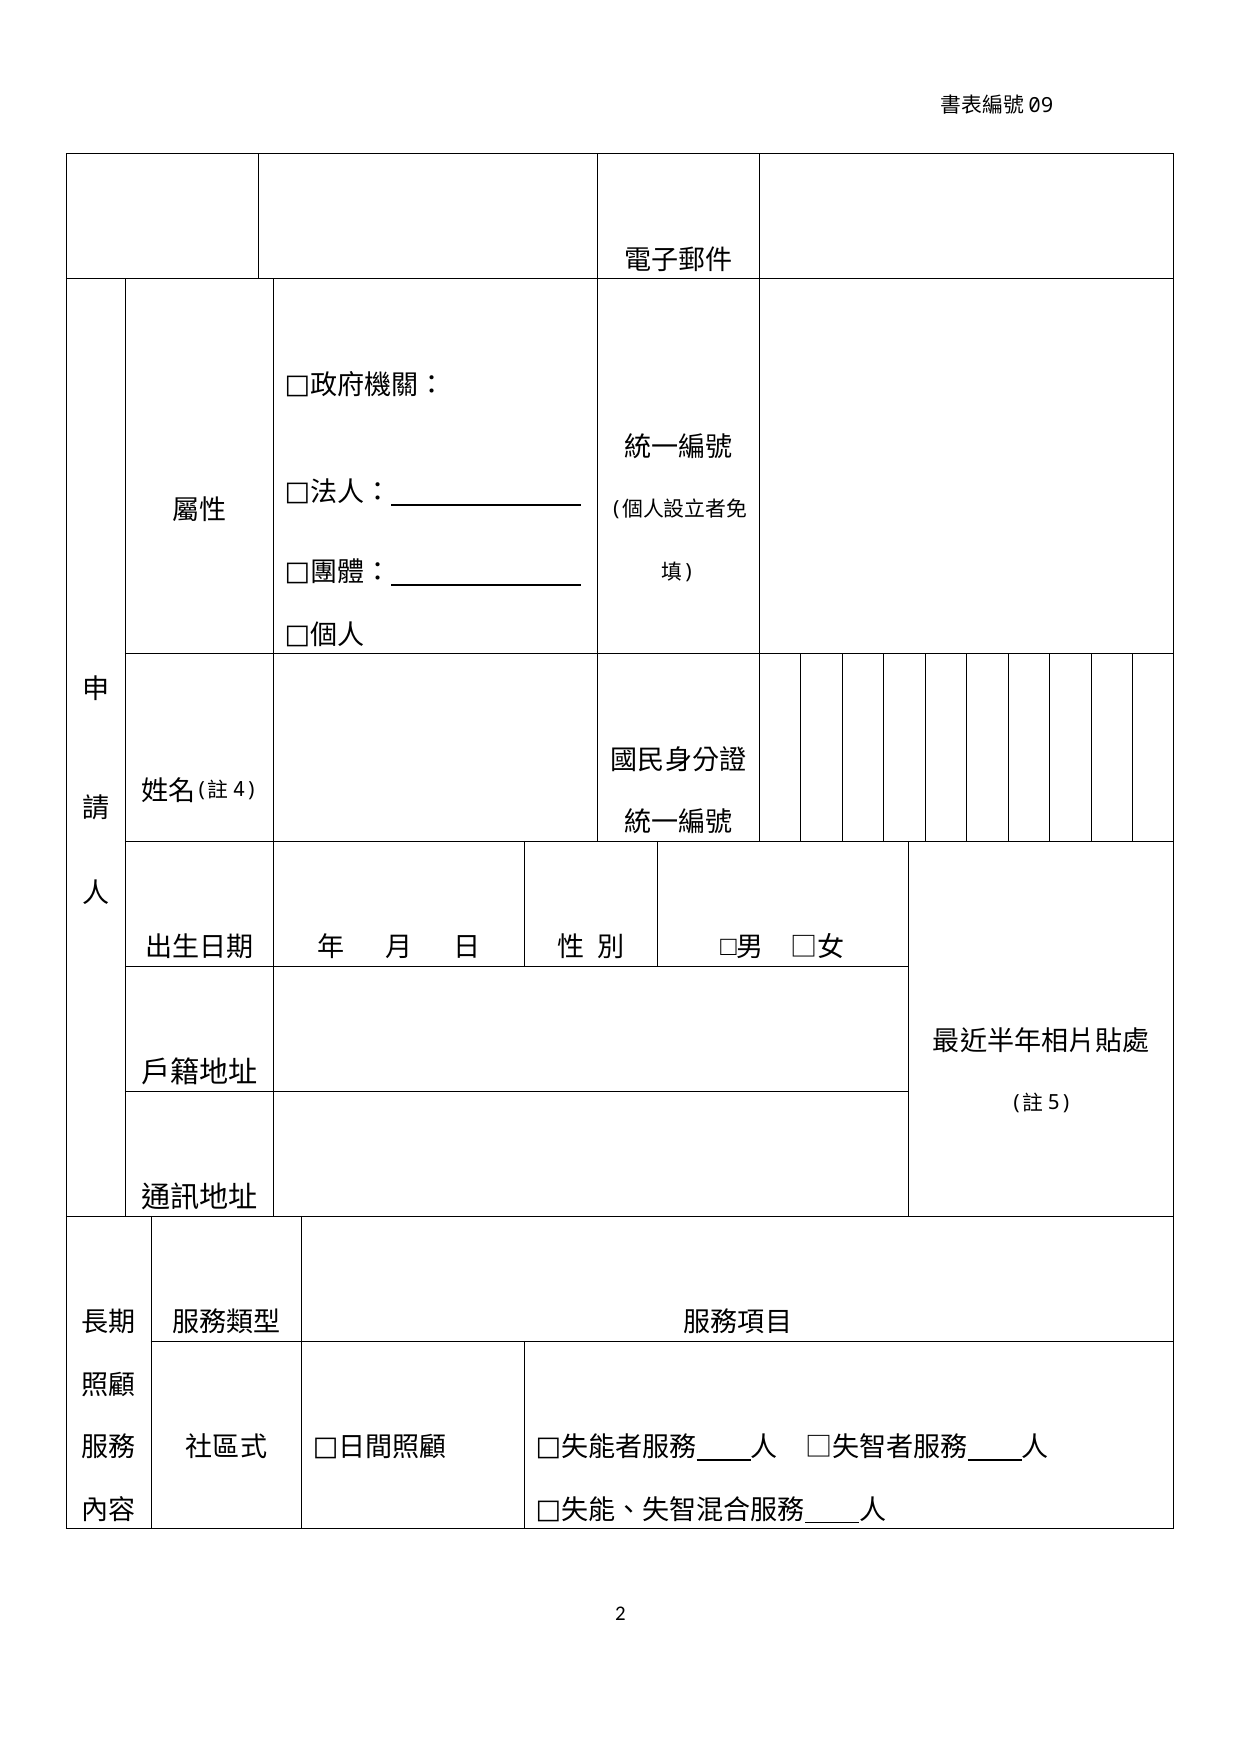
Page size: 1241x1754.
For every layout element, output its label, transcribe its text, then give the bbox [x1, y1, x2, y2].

table_cell [884, 654, 925, 841]
table_cell 服務類型 [152, 1217, 301, 1341]
table_cell 最近半年相片貼處(註5) [909, 842, 1173, 1216]
table_cell [760, 279, 1173, 653]
table_cell 性 別 [525, 842, 657, 966]
table_cell [801, 654, 842, 841]
table_cell [843, 654, 883, 841]
table_cell [67, 154, 258, 278]
table_cell [967, 654, 1008, 841]
table_cell 年 月 日 [274, 842, 524, 966]
table_cell 屬性 [126, 279, 273, 653]
table_cell 國民身分證統一編號 [598, 654, 759, 841]
table_cell [274, 967, 908, 1091]
table_cell □男 □女 [658, 842, 908, 966]
table_cell 長期照顧服務內容 [67, 1217, 151, 1528]
table_cell [1092, 654, 1132, 841]
table_cell [259, 154, 597, 278]
table_cell □政府機關： □法人： □團體： □個人 [274, 279, 597, 653]
table_cell [1050, 654, 1091, 841]
table_cell [1133, 654, 1173, 841]
table_cell [274, 654, 597, 841]
table_cell [760, 154, 1173, 278]
table_cell 社區式 [152, 1342, 301, 1528]
table_cell [760, 654, 800, 841]
table_cell [1009, 654, 1049, 841]
table_cell □日間照顧 [302, 1342, 524, 1528]
table_cell 電子郵件 [598, 154, 759, 278]
table_cell [926, 654, 966, 841]
table_cell 通訊地址 [126, 1092, 273, 1216]
table_cell 申 請 人 [67, 279, 125, 1216]
table_cell 戶籍地址 [126, 967, 273, 1091]
table_cell 服務項目 [302, 1217, 1173, 1341]
table_cell 出生日期 [126, 842, 273, 966]
table_cell 統一編號 (個人設立者免填) [598, 279, 759, 653]
table_cell 姓名(註4) [126, 654, 273, 841]
table_cell [274, 1092, 908, 1216]
table_cell □失能者服務 人 □失智者服務 人 □失能、失智混合服務 人 [525, 1342, 1173, 1528]
